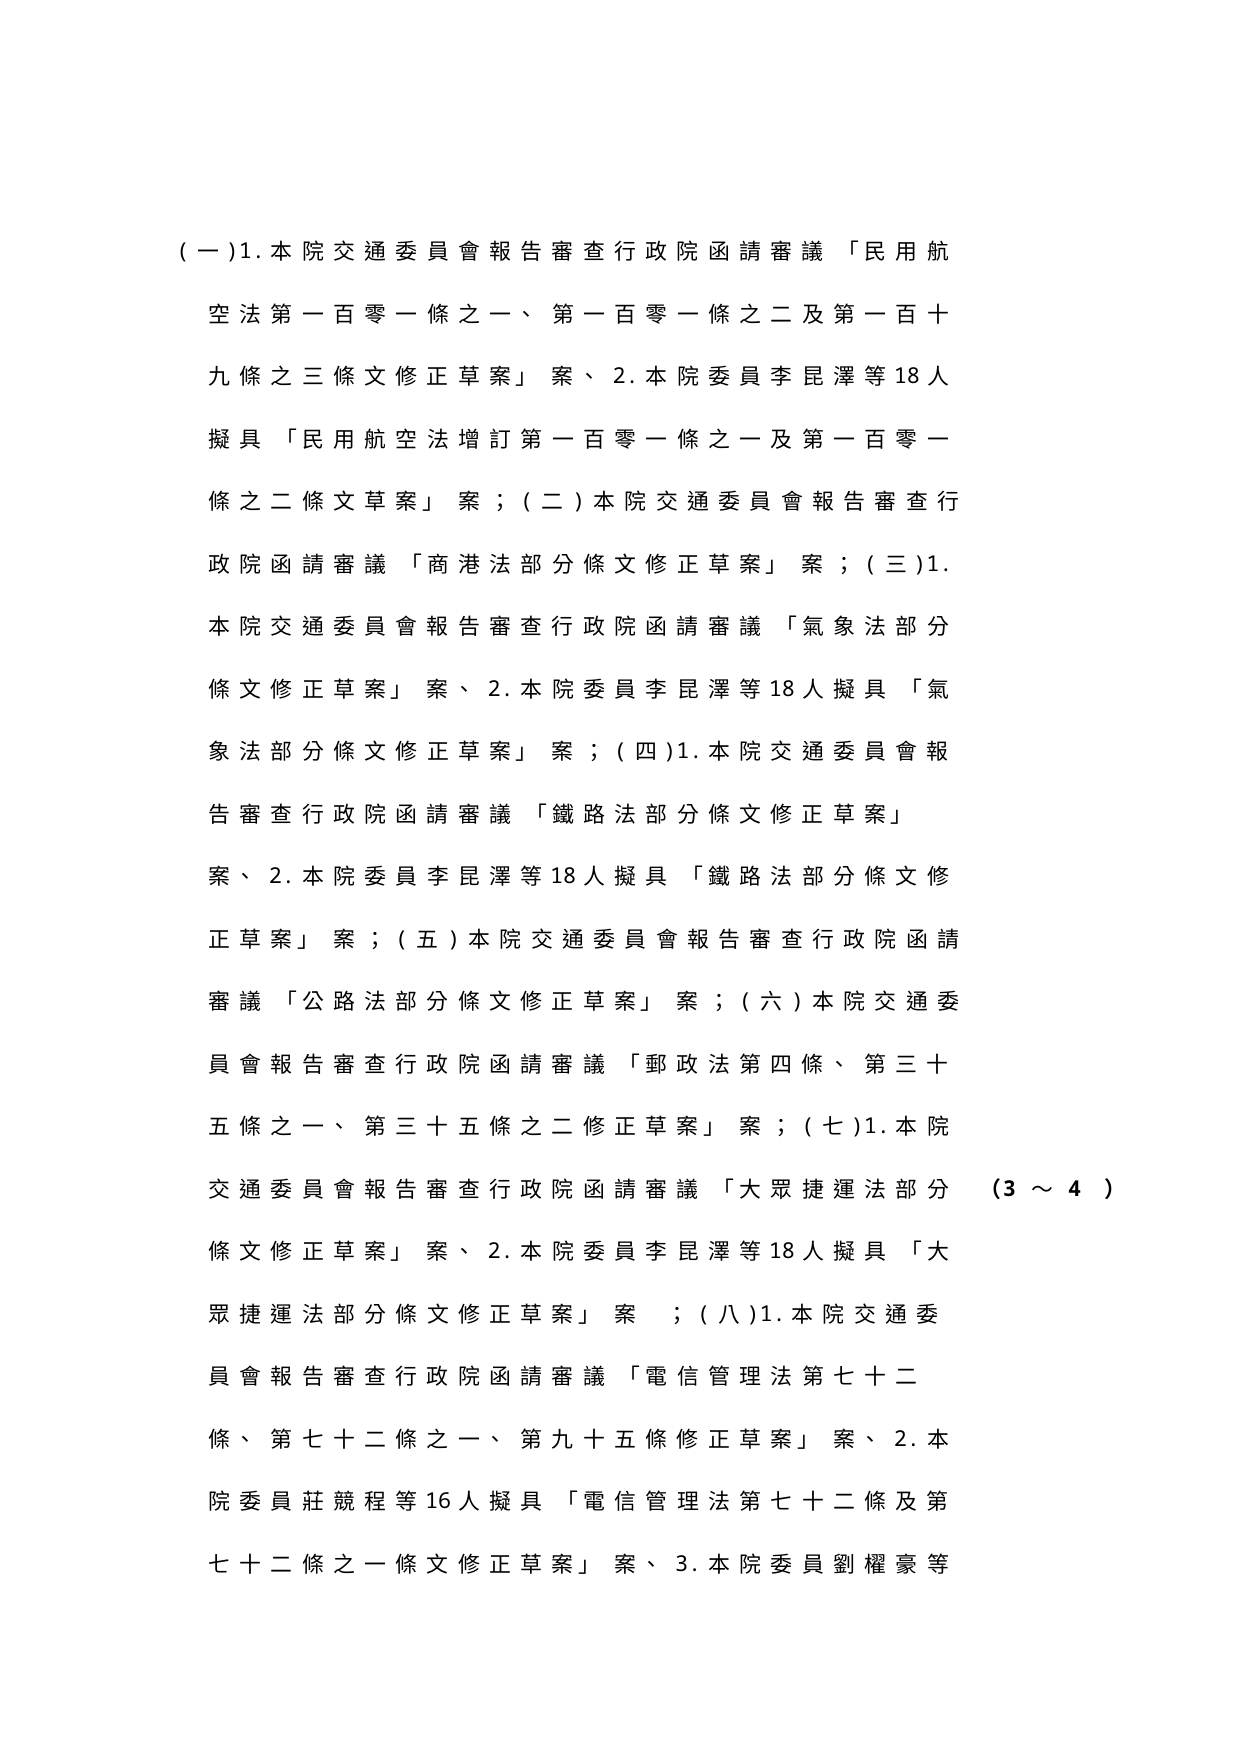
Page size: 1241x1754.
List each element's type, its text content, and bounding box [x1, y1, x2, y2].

table_cell ～ [1023, 219, 1053, 1594]
table_cell (一)1.本院交通委員會報告審查行政院函請審議「民用航空法第一百零一條之一、第一百零一條之二及第一百十九條之三條文修正草案」案、2.本院委員李昆澤等18人擬具「民用航空法增訂第一百零一條之一及第一百零一條之二條文草案」案；(二)本院交通委員會報告審查行政院函請審議「商港法部分條文修正草案」案；(三)1.本院交通委員會報告審查行政院函請審議「氣象法部分條文修正草案」案、2.本院委員李昆澤等18人擬具「氣象法部分條文修正草案」案；(四)1.本院交通委員會報告審查行政院函請審議「鐵路法部分條文修正草案」案、2.本院委員李昆澤等18人擬具「鐵路法部分條文修正草案」案；(五)本院交通委員會報告審查行政院函請審議「公路法部分條文修正草案」案；(六)本院交通委員會報告審查行政院函請審議「郵政法第四條、第三十五條之一、第三十五條之二修正草案」案；(七)1.本院交通委員會報告審查行政院函請審議「大眾捷運法部分條文修正草案」案、2.本院委員李昆澤等18人擬具「大眾捷運法部分條文修正草案」案 ；(八)1.本院交通委員會報告審查行政院函請審議「電信管理法第七十二條、第七十二條之一、第九十五條修正草案」案、2.本院委員莊競程等16人擬具「電信管理法第七十二條及第七十二條之一條文修正草案」案、3.本院委員劉櫂豪等 [150, 219, 967, 1594]
table_cell （ [967, 219, 986, 1594]
table_cell ） [1091, 219, 1108, 1594]
table_cell 3 [986, 219, 1023, 1594]
table_cell 4 [1053, 219, 1091, 1594]
